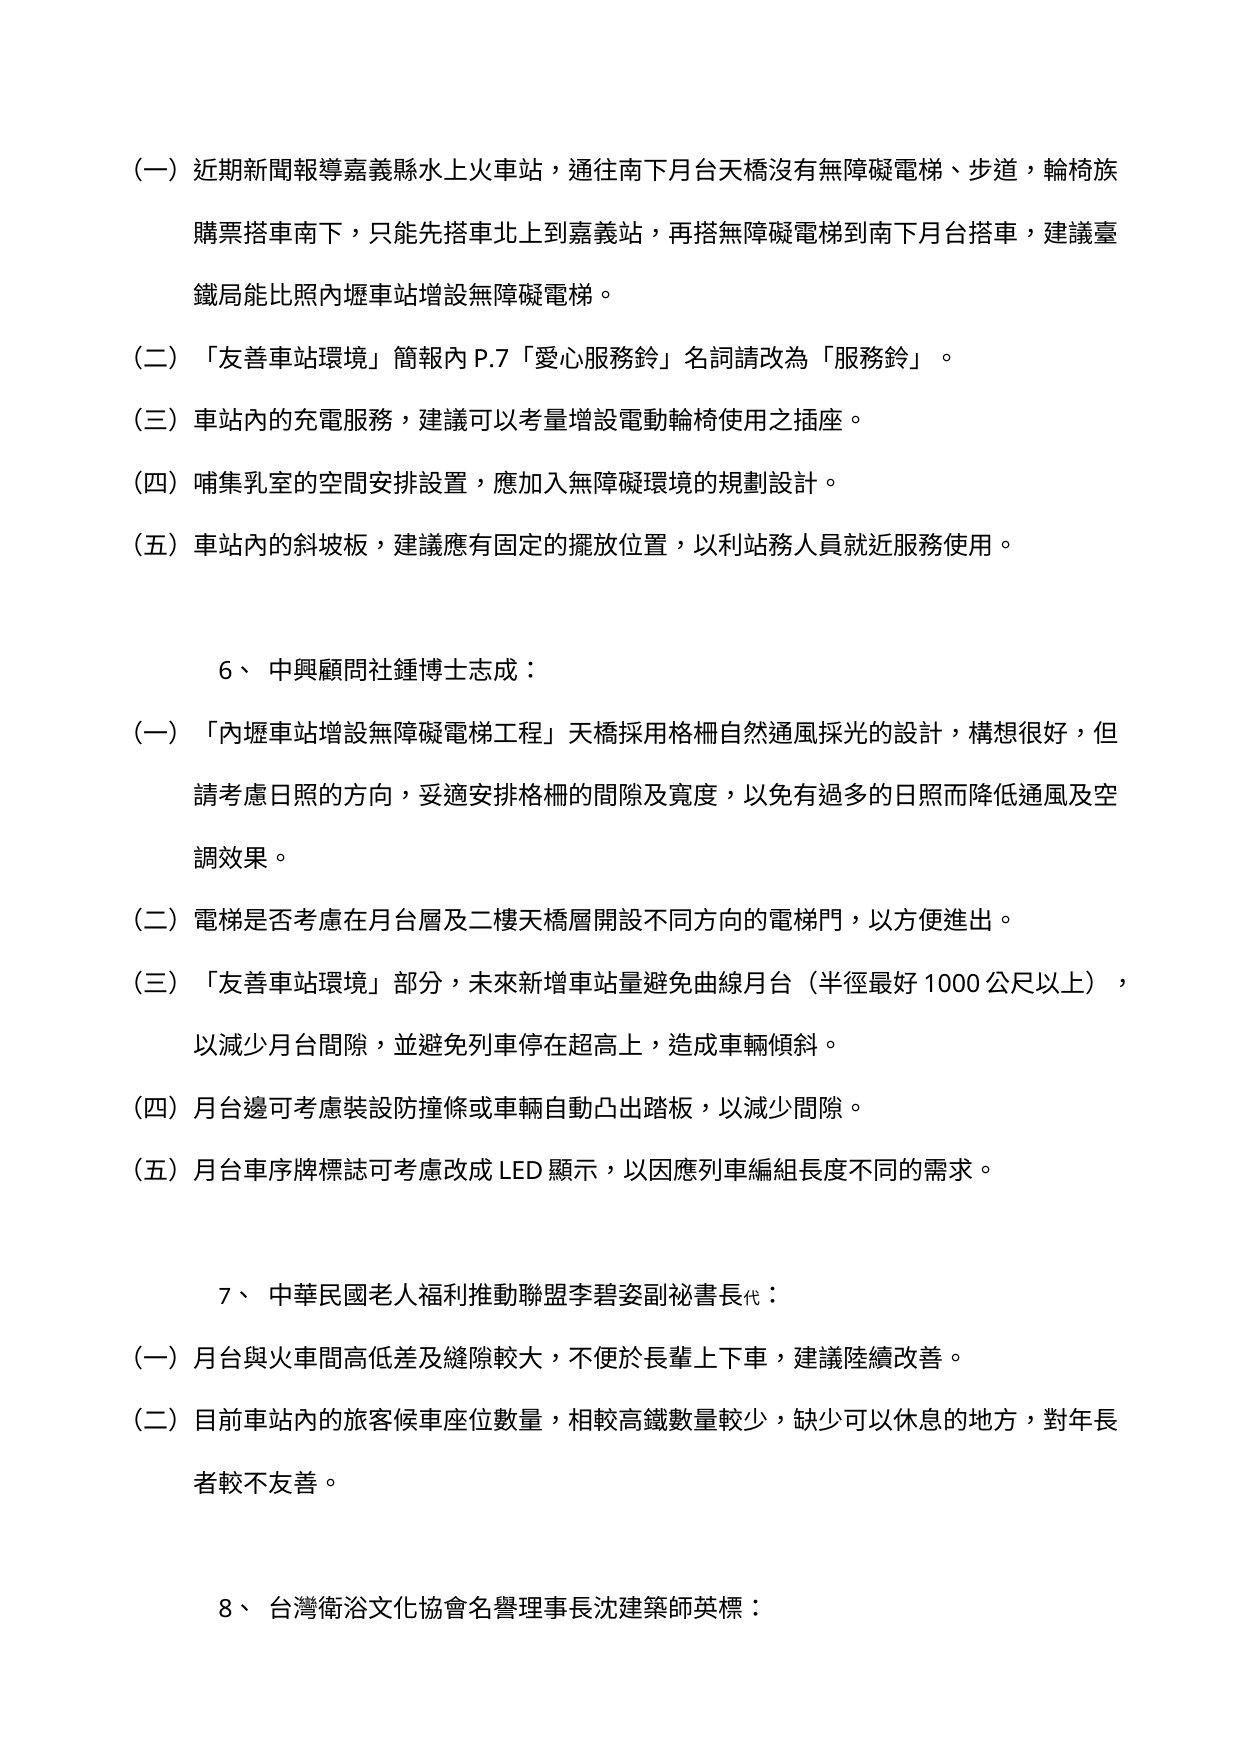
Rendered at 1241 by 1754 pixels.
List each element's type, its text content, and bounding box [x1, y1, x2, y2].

text （二）目前車站內的旅客候車座位數量，相較高鐵數量較少，缺少可以休息的地方，對年長者較不友善。 [118, 1377, 1122, 1502]
text （一）近期新聞報導嘉義縣水上火車站，通往南下月台天橋沒有無障礙電梯、步道，輪椅族購票搭車南下，只能先搭車北上到嘉義站，再搭無障礙電梯到南下月台搭車，建議臺鐵局能比照內壢車站增設無障礙電梯。 [118, 127, 1122, 314]
list 中華民國老人福利推動聯盟李碧姿副祕書長代： [218, 1252, 1122, 1314]
list 台灣衛浴文化協會名譽理事長沈建築師英標： [218, 1564, 1122, 1627]
text （五）月台車序牌標誌可考慮改成LED顯示，以因應列車編組長度不同的需求。 [118, 1127, 1122, 1189]
text （四）哺集乳室的空間安排設置，應加入無障礙環境的規劃設計。 [118, 439, 1122, 502]
text （五）車站內的斜坡板，建議應有固定的擺放位置，以利站務人員就近服務使用。 [118, 502, 1122, 564]
text （一）「內壢車站增設無障礙電梯工程」天橋採用格柵自然通風採光的設計，構想很好，但請考慮日照的方向，妥適安排格柵的間隙及寬度，以免有過多的日照而降低通風及空調效果。 [118, 689, 1122, 877]
list 中興顧問社鍾博士志成： [218, 627, 1122, 689]
text （一）月台與火車間高低差及縫隙較大，不便於長輩上下車，建議陸續改善。 [118, 1314, 1122, 1377]
text （二）電梯是否考慮在月台層及二樓天橋層開設不同方向的電梯門，以方便進出。 [118, 877, 1122, 939]
text （三）車站內的充電服務，建議可以考量增設電動輪椅使用之插座。 [118, 377, 1122, 439]
text （二）「友善車站環境」簡報內P.7「愛心服務鈴」名詞請改為「服務鈴」。 [118, 314, 1122, 377]
text （三）「友善車站環境」部分，未來新增車站量避免曲線月台（半徑最好1000公尺以上），以減少月台間隙，並避免列車停在超高上，造成車輛傾斜。 [118, 939, 1122, 1064]
text （四）月台邊可考慮裝設防撞條或車輛自動凸出踏板，以減少間隙。 [118, 1064, 1122, 1127]
